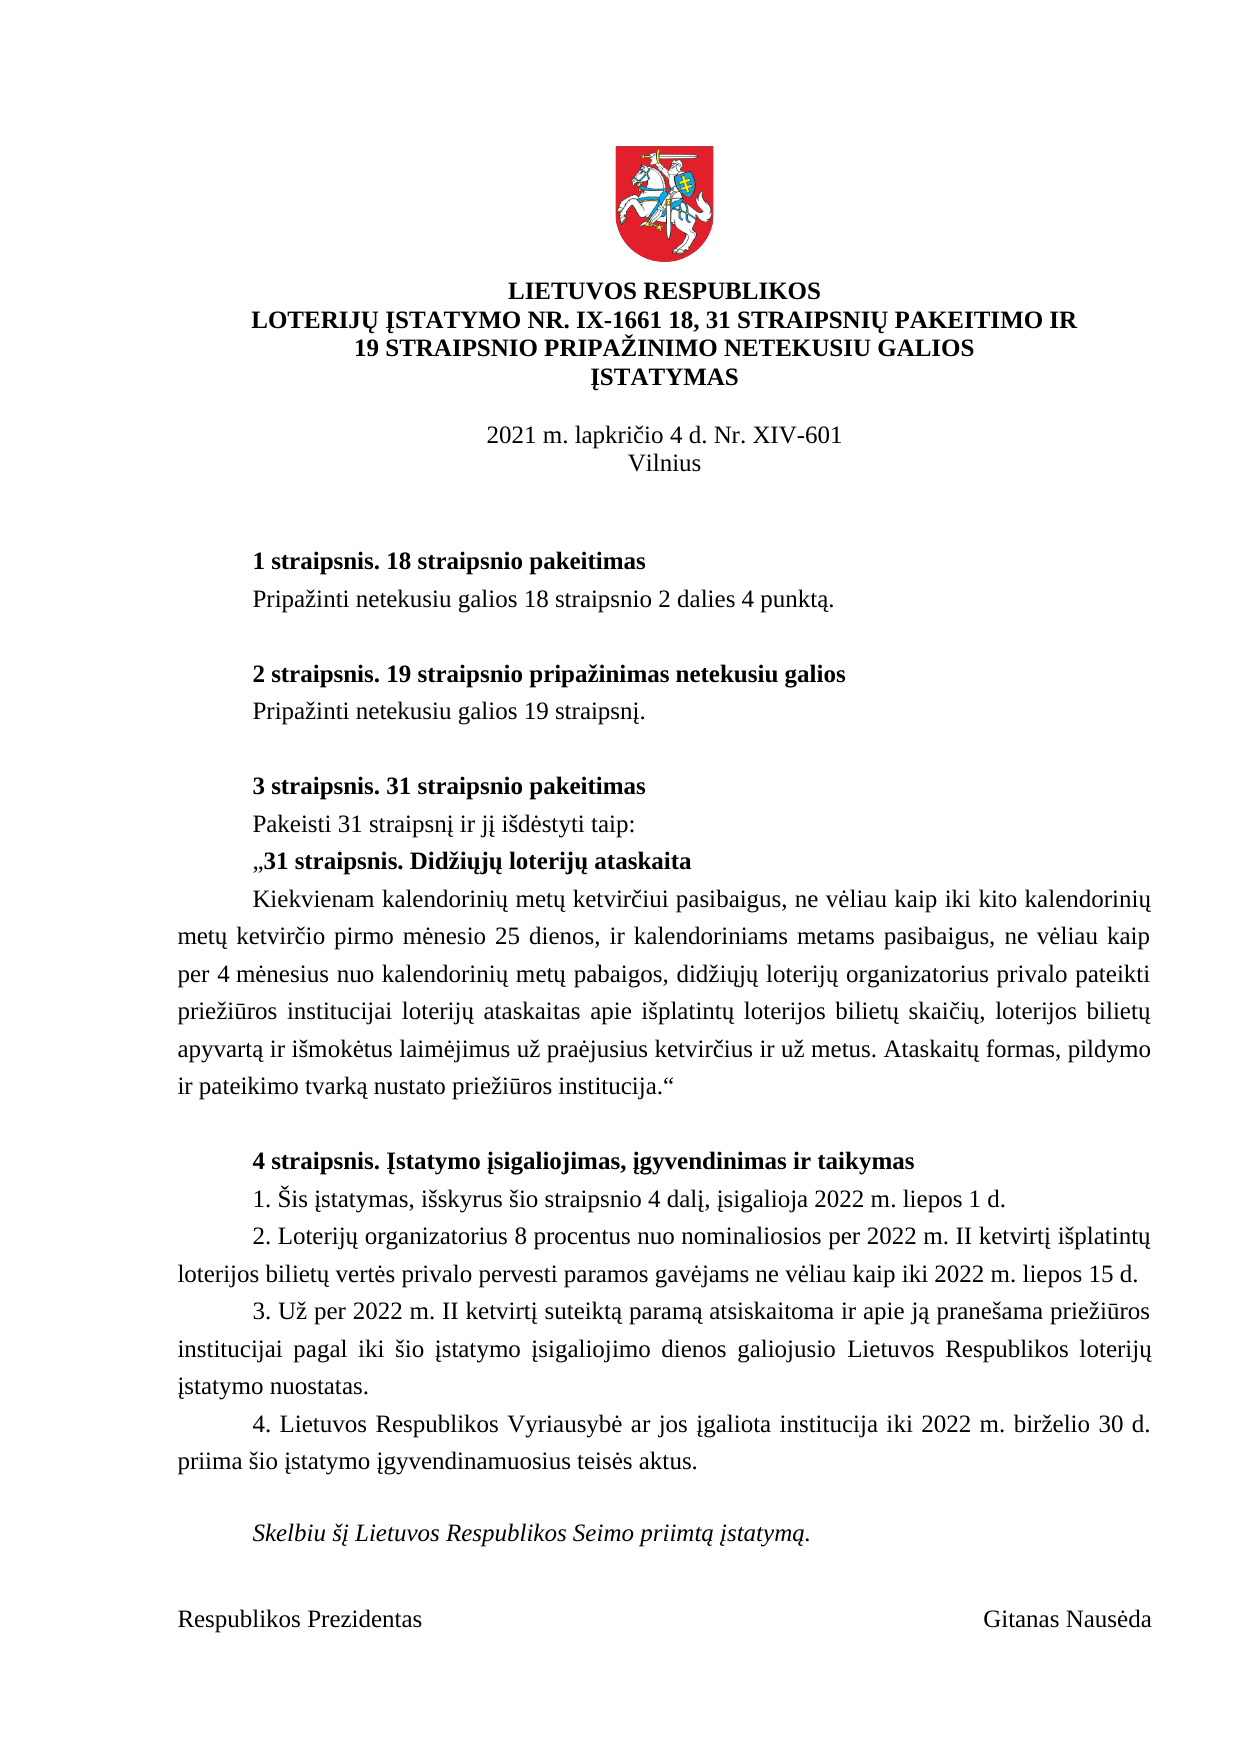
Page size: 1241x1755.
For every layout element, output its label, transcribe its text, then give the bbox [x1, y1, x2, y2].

text ĮSTATYMAS [177, 362, 1152, 391]
text 4. Lietuvos Respublikos Vyriausybė ar jos įgaliota institucija iki 2022 m. birželio 30 d. priima šio įstatymo įgyvendinamuosius teisės aktus. [177, 1400, 1152, 1475]
text 3 straipsnis. 31 straipsnio pakeitimas [177, 763, 1152, 800]
text Pripažinti netekusiu galios 19 straipsnį. [177, 688, 1152, 725]
text Kiekvienam kalendorinių metų ketvirčiui pasibaigus, ne vėliau kaip iki kito kalendorinių metų ketvirčio pirmo mėnesio 25 dienos, ir kalendoriniams metams pasibaigus, ne vėliau kaip per 4 mėnesius nuo kalendorinių metų pabaigos, didžiųjų loterijų organizatorius privalo pateikti priežiūros institucijai loterijų ataskaitas apie išplatintų loterijos bilietų skaičių, loterijos bilietų apyvartą ir išmokėtus laimėjimus už praėjusius ketvirčius ir už metus. Ataskaitų formas, pildymo ir pateikimo tvarką nustato priežiūros institucija.“ [177, 875, 1152, 1100]
text 1 straipsnis. 18 straipsnio pakeitimas [177, 538, 1152, 575]
text LOTERIJŲ ĮSTATYMO NR. IX-1661 18, 31 STRAIPSNIŲ PAKEITIMO IR 19 STRAIPSNIO PRIPAŽINIMO NETEKUSIU GALIOS [177, 305, 1152, 362]
text Skelbiu šį Lietuvos Respublikos Seimo priimtą įstatymą. [177, 1518, 1152, 1547]
text 2021 m. lapkričio 4 d. Nr. XIV-601 [177, 420, 1152, 448]
text 1. Šis įstatymas, išskyrus šio straipsnio 4 dalį, įsigalioja 2022 m. liepos 1 d. [177, 1175, 1152, 1213]
text Vilnius [177, 448, 1152, 477]
text 2. Loterijų organizatorius 8 procentus nuo nominaliosios per 2022 m. II ketvirtį išplatintų loterijos bilietų vertės privalo pervesti paramos gavėjams ne vėliau kaip iki 2022 m. liepos 15 d. [177, 1213, 1152, 1288]
text 3. Už per 2022 m. II ketvirtį suteiktą paramą atsiskaitoma ir apie ją pranešama priežiūros institucijai pagal iki šio įstatymo įsigaliojimo dienos galiojusio Lietuvos Respublikos loterijų įstatymo nuostatas. [177, 1288, 1152, 1400]
text „31 straipsnis. Didžiųjų loterijų ataskaita [177, 838, 1152, 875]
text Respublikos Prezidentas Gitanas Nausėda [177, 1604, 1152, 1633]
text Pripažinti netekusiu galios 18 straipsnio 2 dalies 4 punktą. [177, 575, 1152, 613]
text Pakeisti 31 straipsnį ir jį išdėstyti taip: [177, 800, 1152, 838]
text 2 straipsnis. 19 straipsnio pripažinimas netekusiu galios [177, 650, 1152, 688]
text 4 straipsnis. Įstatymo įsigaliojimas, įgyvendinimas ir taikymas [177, 1138, 1152, 1175]
text LIETUVOS RESPUBLIKOS [177, 276, 1152, 305]
